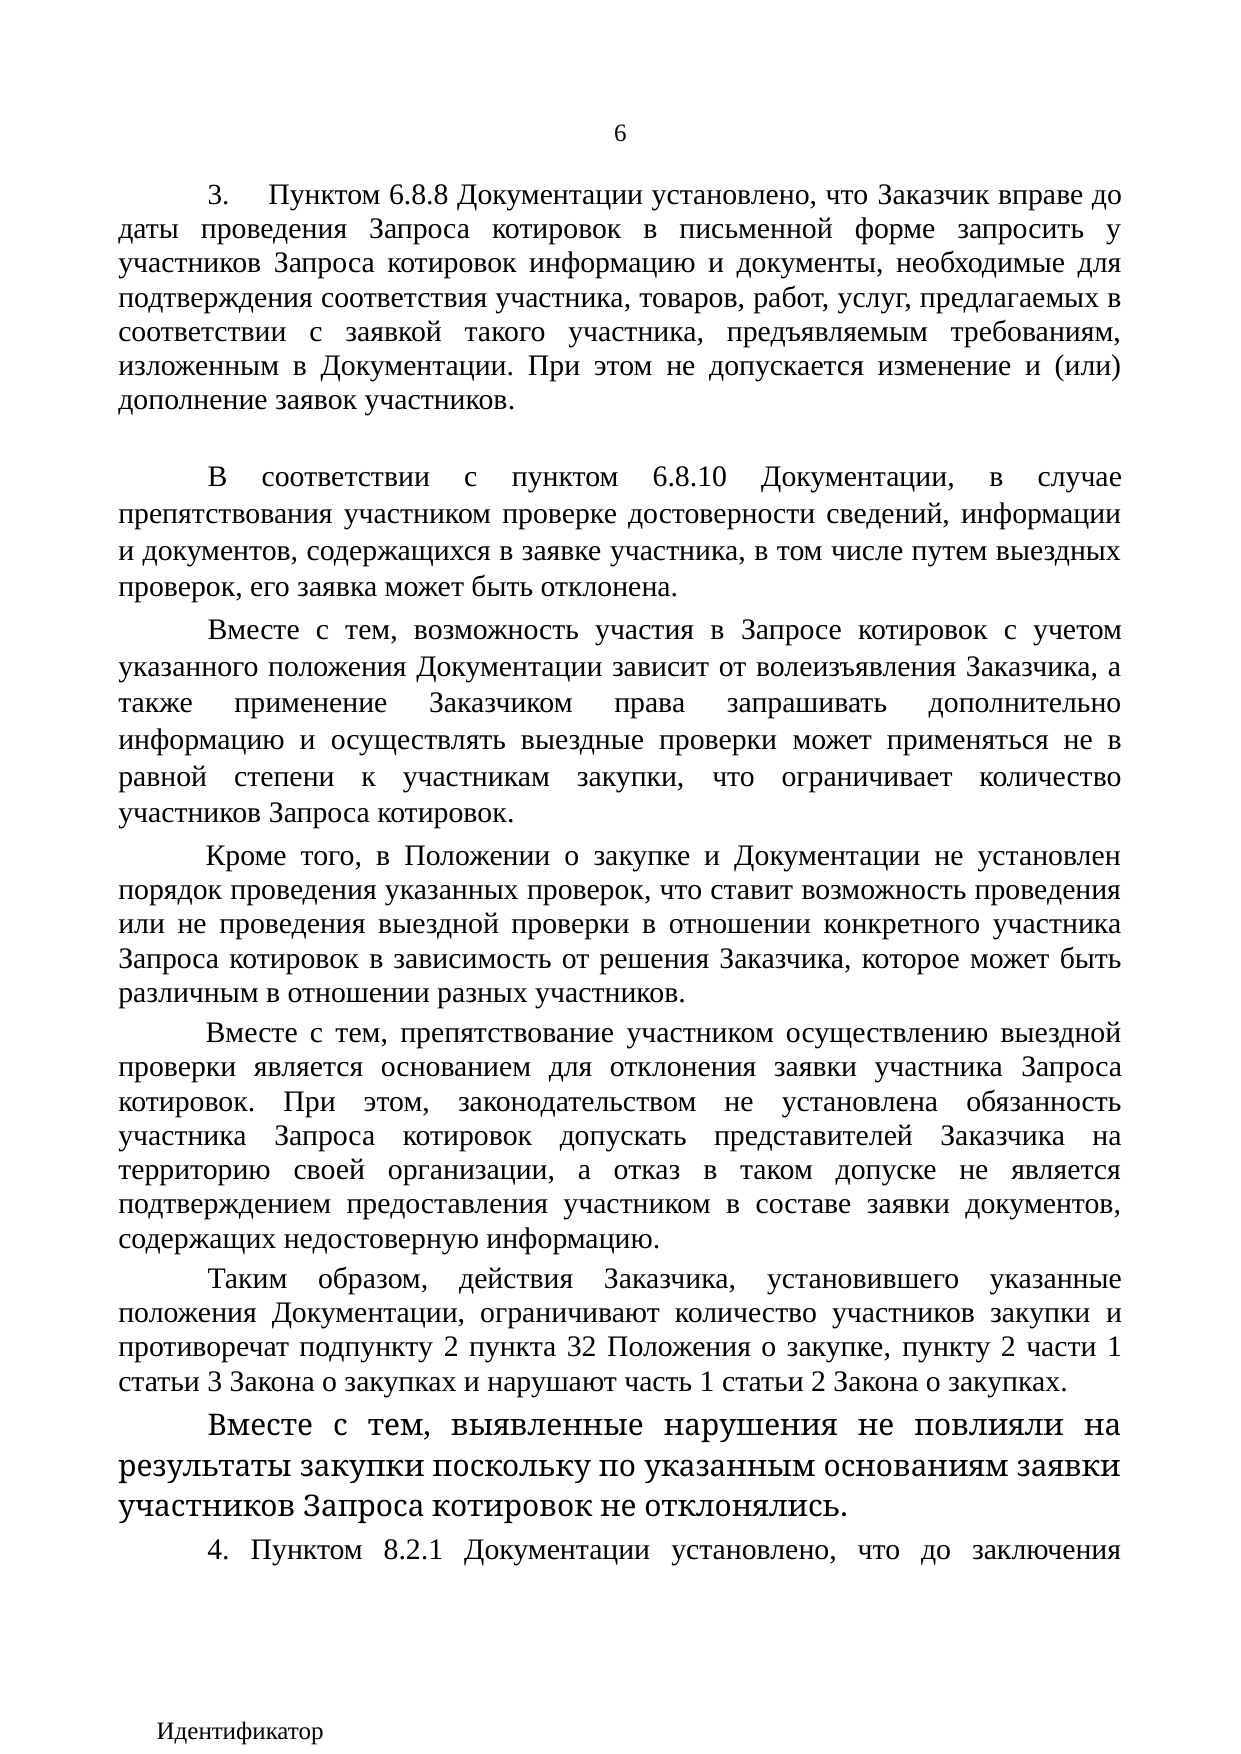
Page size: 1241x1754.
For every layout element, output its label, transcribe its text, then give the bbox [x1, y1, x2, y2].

text Вместе с тем, препятствование участником осуществлению выездной проверки является основанием для отклонения заявки участника Запроса котировок. При этом, законодательством не установлена обязанность участника Запроса котировок допускать представителей Заказчика на территорию своей организации, а отказ в таком допуске не является подтверждением предоставления участником в составе заявки документов, содержащих недостоверную информацию. [118, 1015, 1122, 1254]
text Вместе с тем, выявленные нарушения не повлияли на результаты закупки поскольку по указанным основаниям заявки участников Запроса котировок не отклонялись. [118, 1403, 1122, 1525]
text Кроме того, в Положении о закупке и Документации не установлен порядок проведения указанных проверок, что ставит возможность проведения или не проведения выездной проверки в отношении конкретного участника Запроса котировок в зависимость от решения Заказчика, которое может быть различным в отношении разных участников. [118, 837, 1122, 1009]
text Вместе с тем, возможность участия в Запросе котировок с учетом указанного положения Документации зависит от волеизъявления Заказчика, а также применение Заказчиком права запрашивать дополнительно информацию и осуществлять выездные проверки может применяться не в равной степени к участникам закупки, что ограничивает количество участников Запроса котировок. [118, 611, 1122, 829]
text 4. Пунктом 8.2.1 Документации установлено, что до заключения [118, 1531, 1122, 1566]
text В соответствии с пунктом 6.8.10 Документации, в случае препятствования участником проверке достоверности сведений, информации и документов, содержащихся в заявке участника, в том числе путем выездных проверок, его заявка может быть отклонена. [118, 459, 1122, 603]
list Пунктом 6.8.8 Документации установлено, что Заказчик вправе до даты проведения Запроса котировок в письменной форме запросить у участников Запроса котировок информацию и документы, необходимые для подтверждения соответствия участника, товаров, работ, услуг, предлагаемых в соответствии с заявкой такого участника, предъявляемым требованиям, изложенным в Документации. При этом не допускается изменение и (или) дополнение заявок участников. [118, 176, 1122, 416]
text Таким образом, действия Заказчика, установившего указанные положения Документации, ограничивают количество участников закупки и противоречат подпункту 2 пункта 32 Положения о закупке, пункту 2 части 1 статьи 3 Закона о закупках и нарушают часть 1 статьи 2 Закона о закупках. [118, 1261, 1122, 1398]
